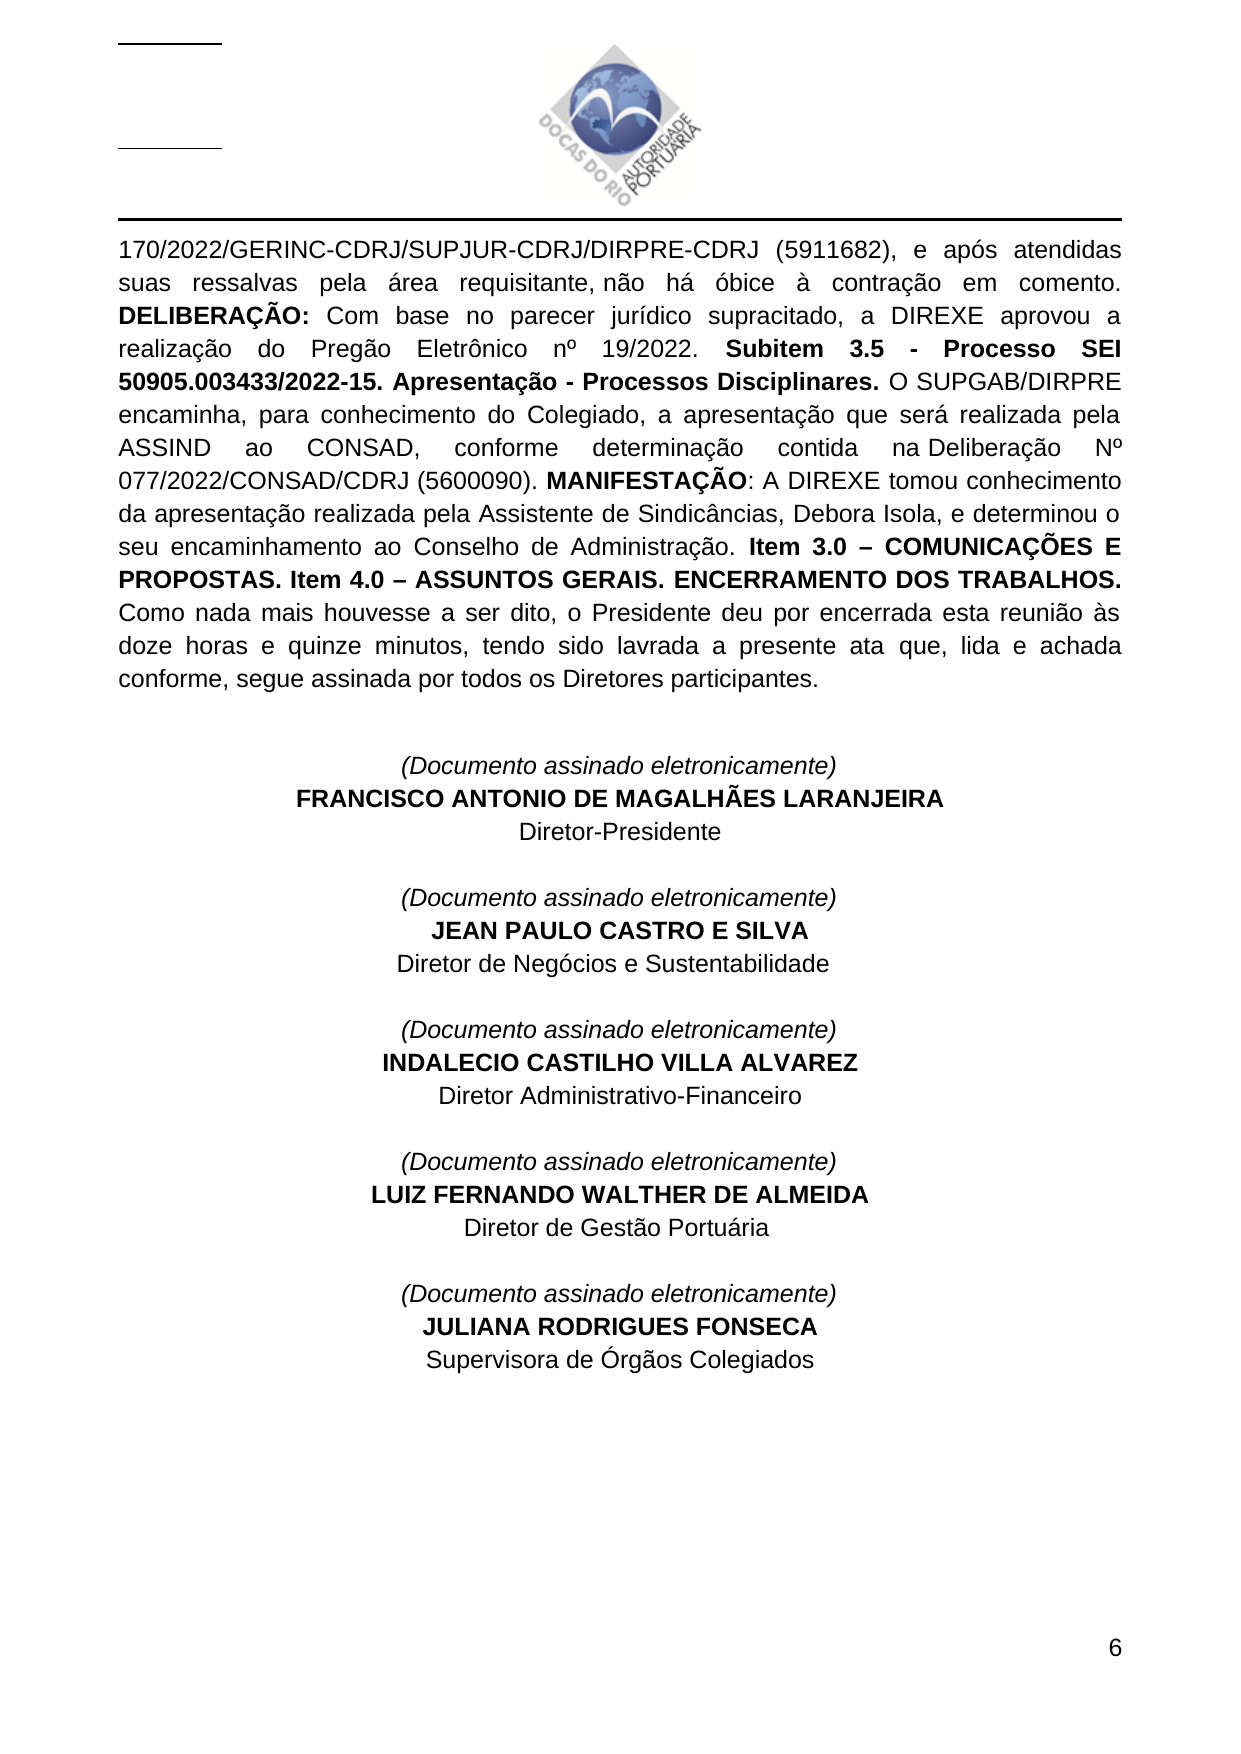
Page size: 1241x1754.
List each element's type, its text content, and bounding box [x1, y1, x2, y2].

text (Documento assinado eletronicamente) [118, 1147, 1122, 1176]
text Supervisora de Órgãos Colegiados [118, 1345, 1122, 1374]
text FRANCISCO ANTONIO DE MAGALHÃES LARANJEIRA [118, 784, 1122, 813]
text (Documento assinado eletronicamente) [118, 751, 1122, 780]
text 170/2022/GERINC-CDRJ/SUPJUR-CDRJ/DIRPRE-CDRJ (5911682), e após atendidas suas ressalvas pela área requisitante, não há óbice à contração em comento. DELIBERAÇÃO: Com base no parecer jurídico supracitado, a DIREXE aprovou a realização do Pregão Eletrônico nº 19/2022. Subitem 3.5 - Processo SEI 50905.003433/2022-15. Apresentação - Processos Disciplinares. O SUPGAB/DIRPRE encaminha, para conhecimento do Colegiado, a apresentação que será realizada pela ASSIND ao CONSAD, conforme determinação contida na Deliberação Nº 077/2022/CONSAD/CDRJ (5600090). MANIFESTAÇÃO: A DIREXE tomou conhecimento da apresentação realizada pela Assistente de Sindicâncias, Debora Isola, e determinou o seu encaminhamento ao Conselho de Administração. Item 3.0 – COMUNICAÇÕES E PROPOSTAS. Item 4.0 – ASSUNTOS GERAIS. ENCERRAMENTO DOS TRABALHOS. Como nada mais houvesse a ser dito, o Presidente deu por encerrada esta reunião às doze horas e quinze minutos, tendo sido lavrada a presente ata que, lida e achada conforme, segue assinada por todos os Diretores participantes. [118, 235, 1122, 693]
text LUIZ FERNANDO WALTHER DE ALMEIDA [118, 1180, 1122, 1209]
text INDALECIO CASTILHO VILLA ALVAREZ [118, 1048, 1122, 1077]
text (Documento assinado eletronicamente) [118, 1279, 1122, 1308]
text JEAN PAULO CASTRO E SILVA [118, 916, 1122, 945]
text JULIANA RODRIGUES FONSECA [118, 1312, 1122, 1341]
text Diretor de Negócios e Sustentabilidade [118, 949, 1122, 978]
text Diretor de Gestão Portuária [118, 1213, 1122, 1242]
text (Documento assinado eletronicamente) [118, 1015, 1122, 1044]
text Diretor Administrativo-Financeiro [118, 1081, 1122, 1110]
text (Documento assinado eletronicamente) [118, 883, 1122, 912]
text Diretor-Presidente [118, 817, 1122, 846]
